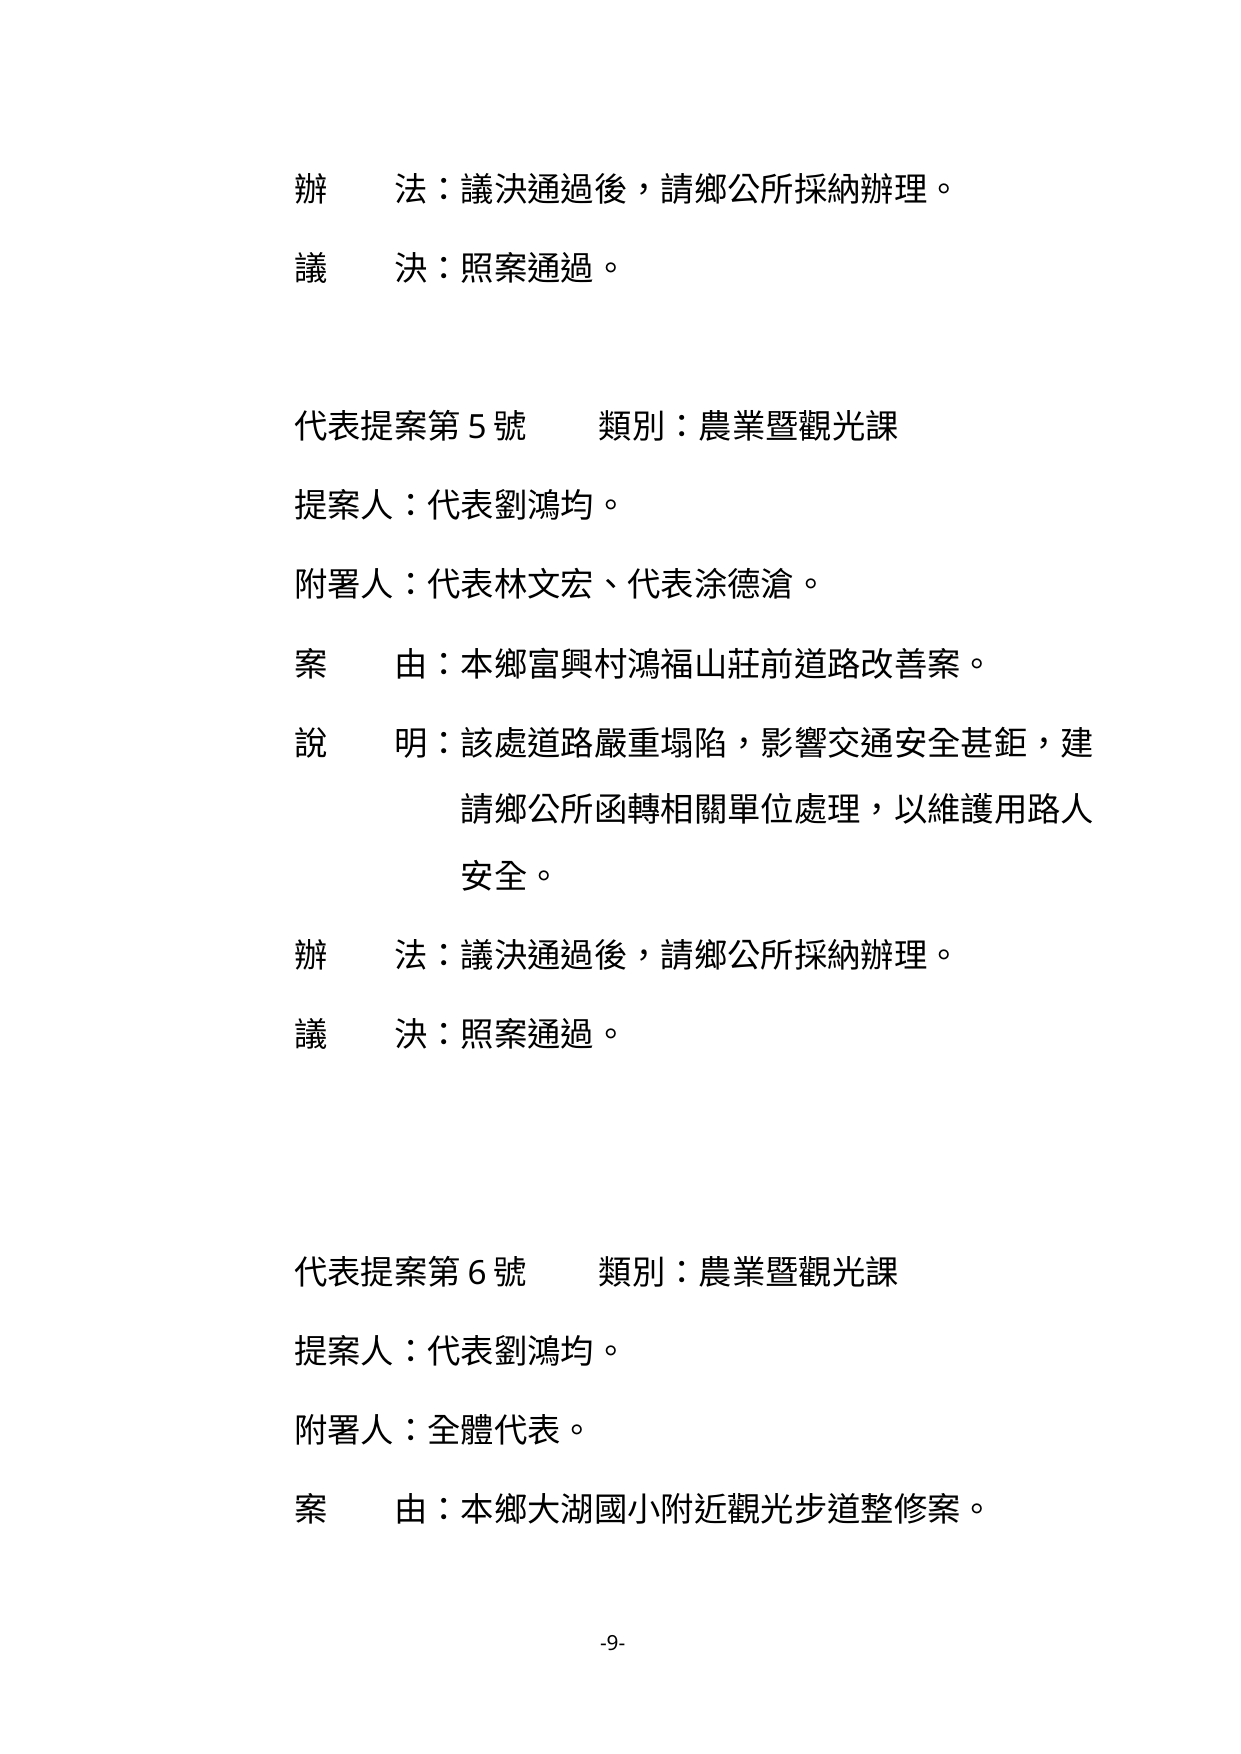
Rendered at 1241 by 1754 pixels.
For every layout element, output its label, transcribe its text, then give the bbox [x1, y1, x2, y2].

text 附署人：代表林文宏、代表涂德滄。 [294, 543, 1122, 610]
text 案 由：本鄉富興村鴻福山莊前道路改善案。 [294, 623, 1122, 689]
text 代表提案第6號 類別：農業暨觀光課 [294, 1231, 1122, 1298]
text 辦 法：議決通過後，請鄉公所採納辦理。 [294, 914, 1122, 981]
text 辦 法：議決通過後，請鄉公所採納辦理。 [294, 148, 1122, 214]
text 提案人：代表劉鴻均。 [294, 464, 1122, 531]
text 議 決：照案通過。 [294, 993, 1122, 1060]
text 附署人：全體代表。 [294, 1389, 1122, 1456]
text 代表提案第5號 類別：農業暨觀光課 [294, 385, 1122, 452]
text 議 決：照案通過。 [294, 227, 1122, 293]
text 提案人：代表劉鴻均。 [294, 1310, 1122, 1377]
text 案 由：本鄉大湖國小附近觀光步道整修案。 [294, 1468, 1122, 1535]
text 說 明：該處道路嚴重塌陷，影響交通安全甚鉅，建請鄉公所函轉相關單位處理，以維護用路人安全。 [294, 702, 1122, 902]
